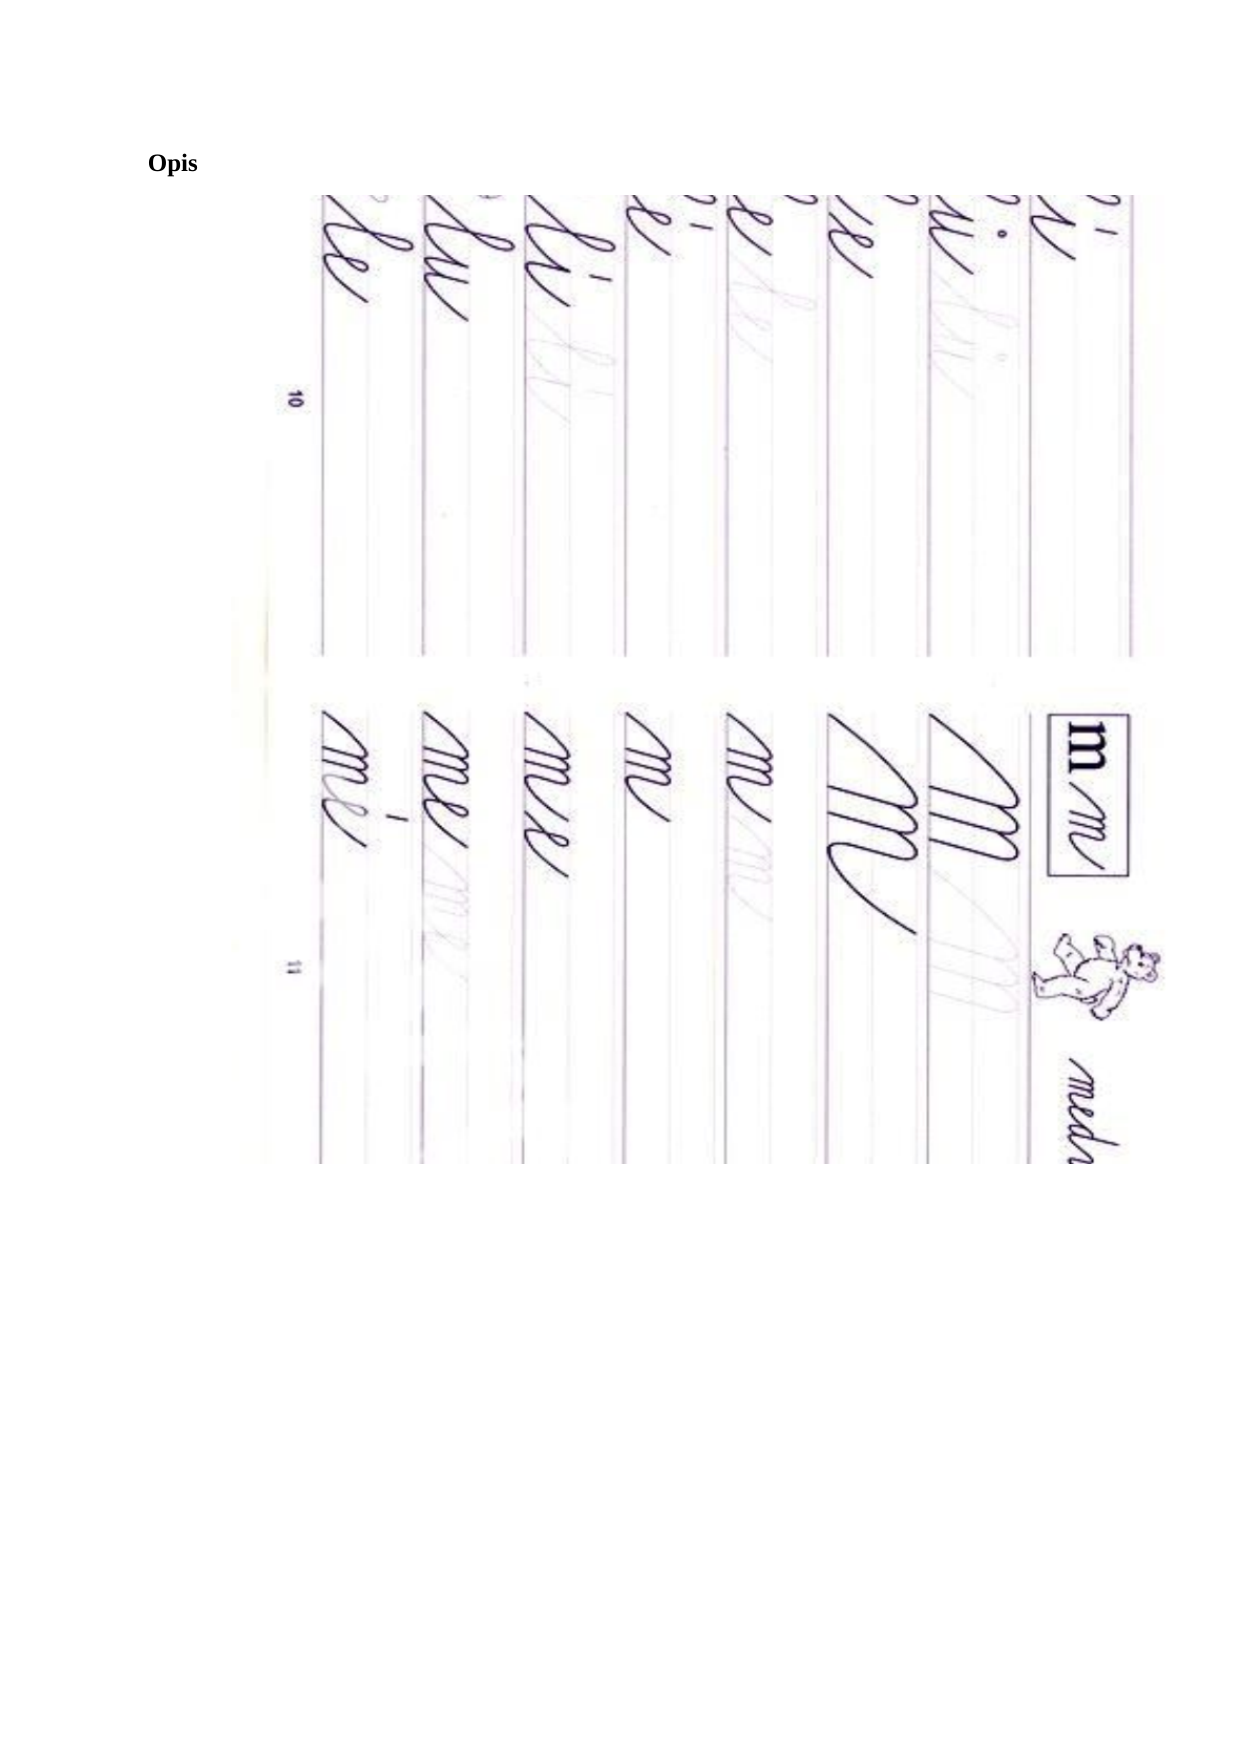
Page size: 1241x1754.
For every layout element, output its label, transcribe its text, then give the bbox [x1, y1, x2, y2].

text Opis [148, 148, 1093, 176]
